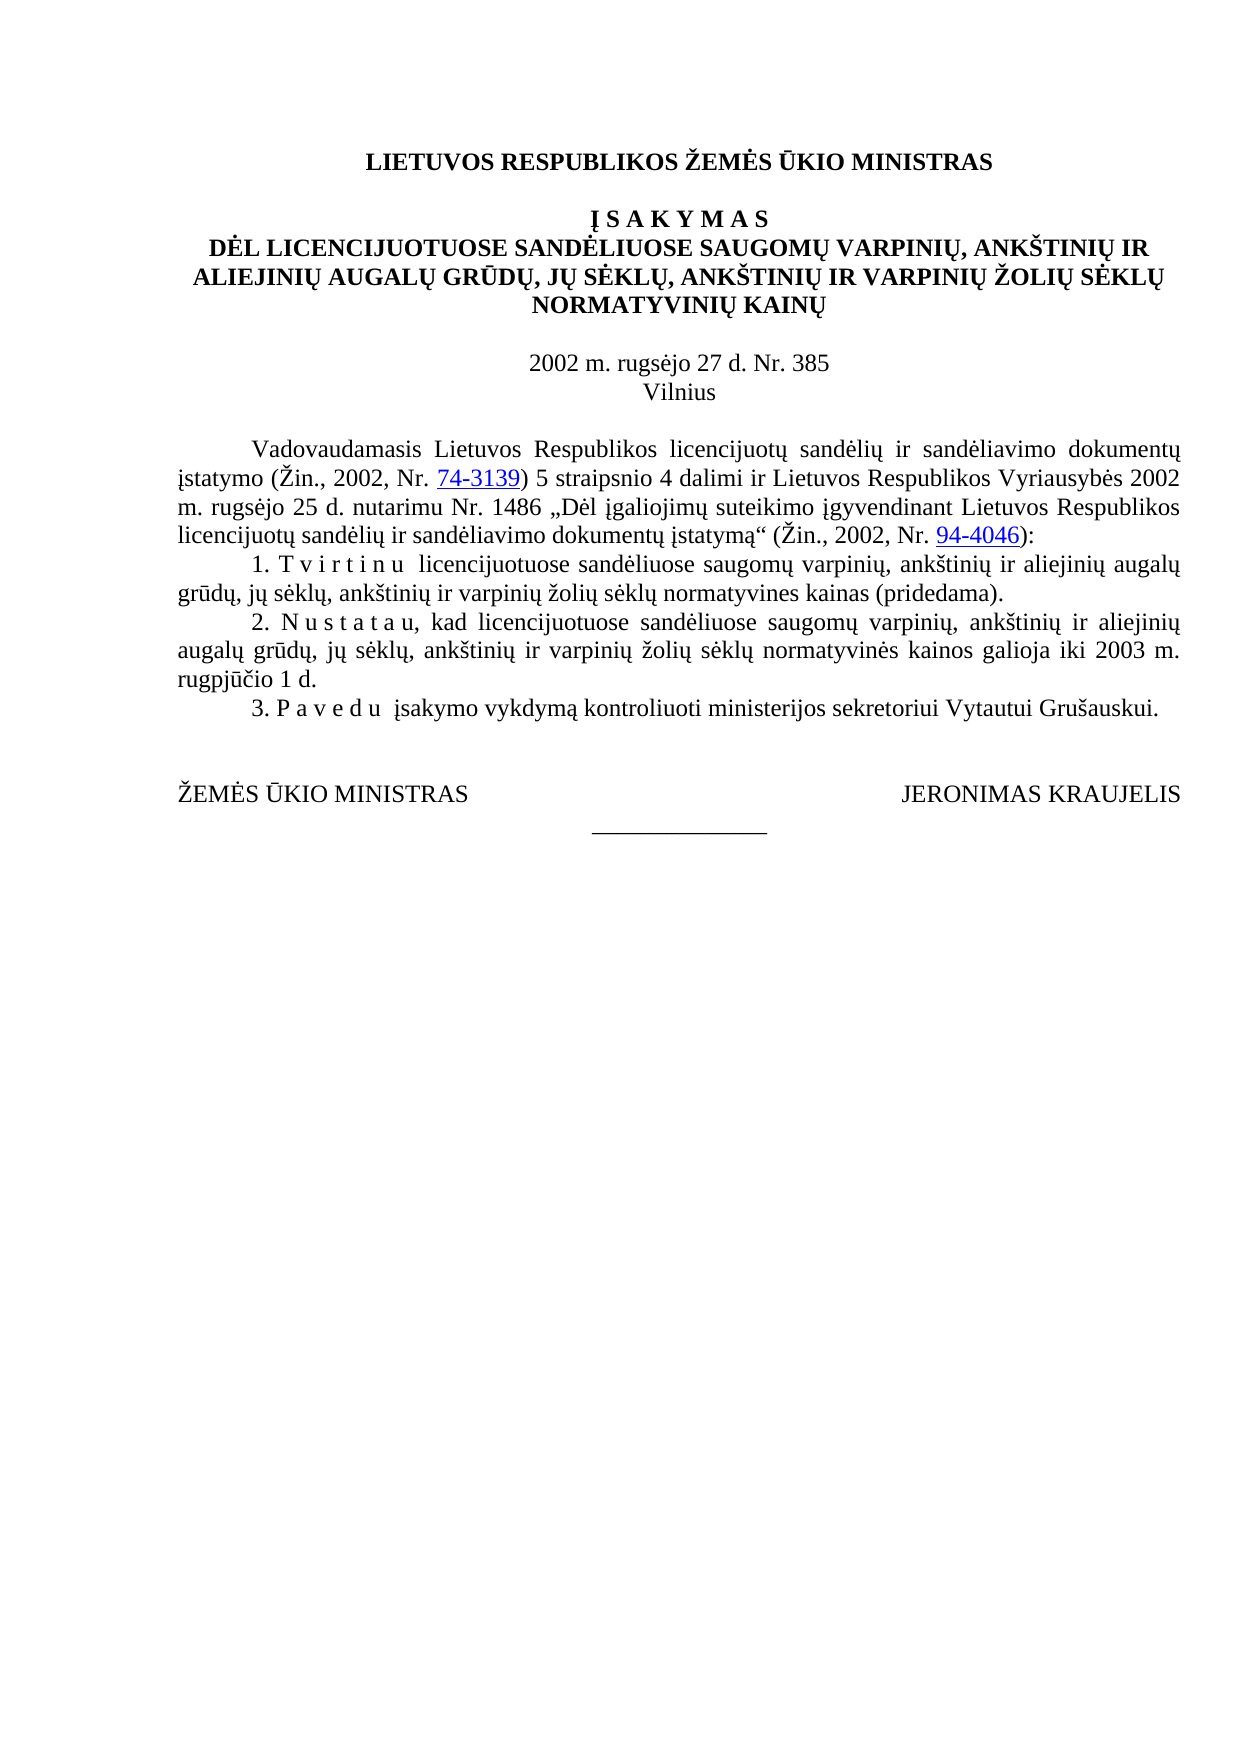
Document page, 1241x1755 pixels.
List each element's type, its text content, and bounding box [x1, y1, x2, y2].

text 1. Tvirtinu licencijuotuose sandėliuose saugomų varpinių, ankštinių ir aliejinių augalų grūdų, jų sėklų, ankštinių ir varpinių žolių sėklų normatyvines kainas (pridedama). [177, 549, 1181, 607]
text ŽEMĖS ŪKIO MINISTRAS JERONIMAS KRAUJELIS [177, 779, 1181, 808]
text 2. Nustatau, kad licencijuotuose sandėliuose saugomų varpinių, ankštinių ir aliejinių augalų grūdų, jų sėklų, ankštinių ir varpinių žolių sėklų normatyvinės kainos galioja iki 2003 m. rugpjūčio 1 d. [177, 607, 1181, 693]
text LIETUVOS RESPUBLIKOS ŽEMĖS ŪKIO MINISTRAS [177, 147, 1181, 176]
text Į S A K Y M A S [177, 204, 1181, 233]
text 2002 m. rugsėjo 27 d. Nr. 385 [177, 348, 1181, 377]
text Vilnius [177, 377, 1181, 406]
text DĖL LICENCIJUOTUOSE SANDĖLIUOSE SAUGOMŲ VARPINIŲ, ANKŠTINIŲ IR ALIEJINIŲ AUGALŲ GRŪDŲ, JŲ SĖKLŲ, ANKŠTINIŲ IR VARPINIŲ ŽOLIŲ SĖKLŲ NORMATYVINIŲ KAINŲ [177, 233, 1181, 319]
text ______________ [177, 808, 1181, 837]
text Vadovaudamasis Lietuvos Respublikos licencijuotų sandėlių ir sandėliavimo dokumentų įstatymo (Žin., 2002, Nr. 74-3139) 5 straipsnio 4 dalimi ir Lietuvos Respublikos Vyriausybės 2002 m. rugsėjo 25 d. nutarimu Nr. 1486 „Dėl įgaliojimų suteikimo įgyvendinant Lietuvos Respublikos licencijuotų sandėlių ir sandėliavimo dokumentų įstatymą“ (Žin., 2002, Nr. 94-4046): [177, 434, 1181, 549]
text 3. Pavedu įsakymo vykdymą kontroliuoti ministerijos sekretoriui Vytautui Grušauskui. [177, 693, 1181, 722]
